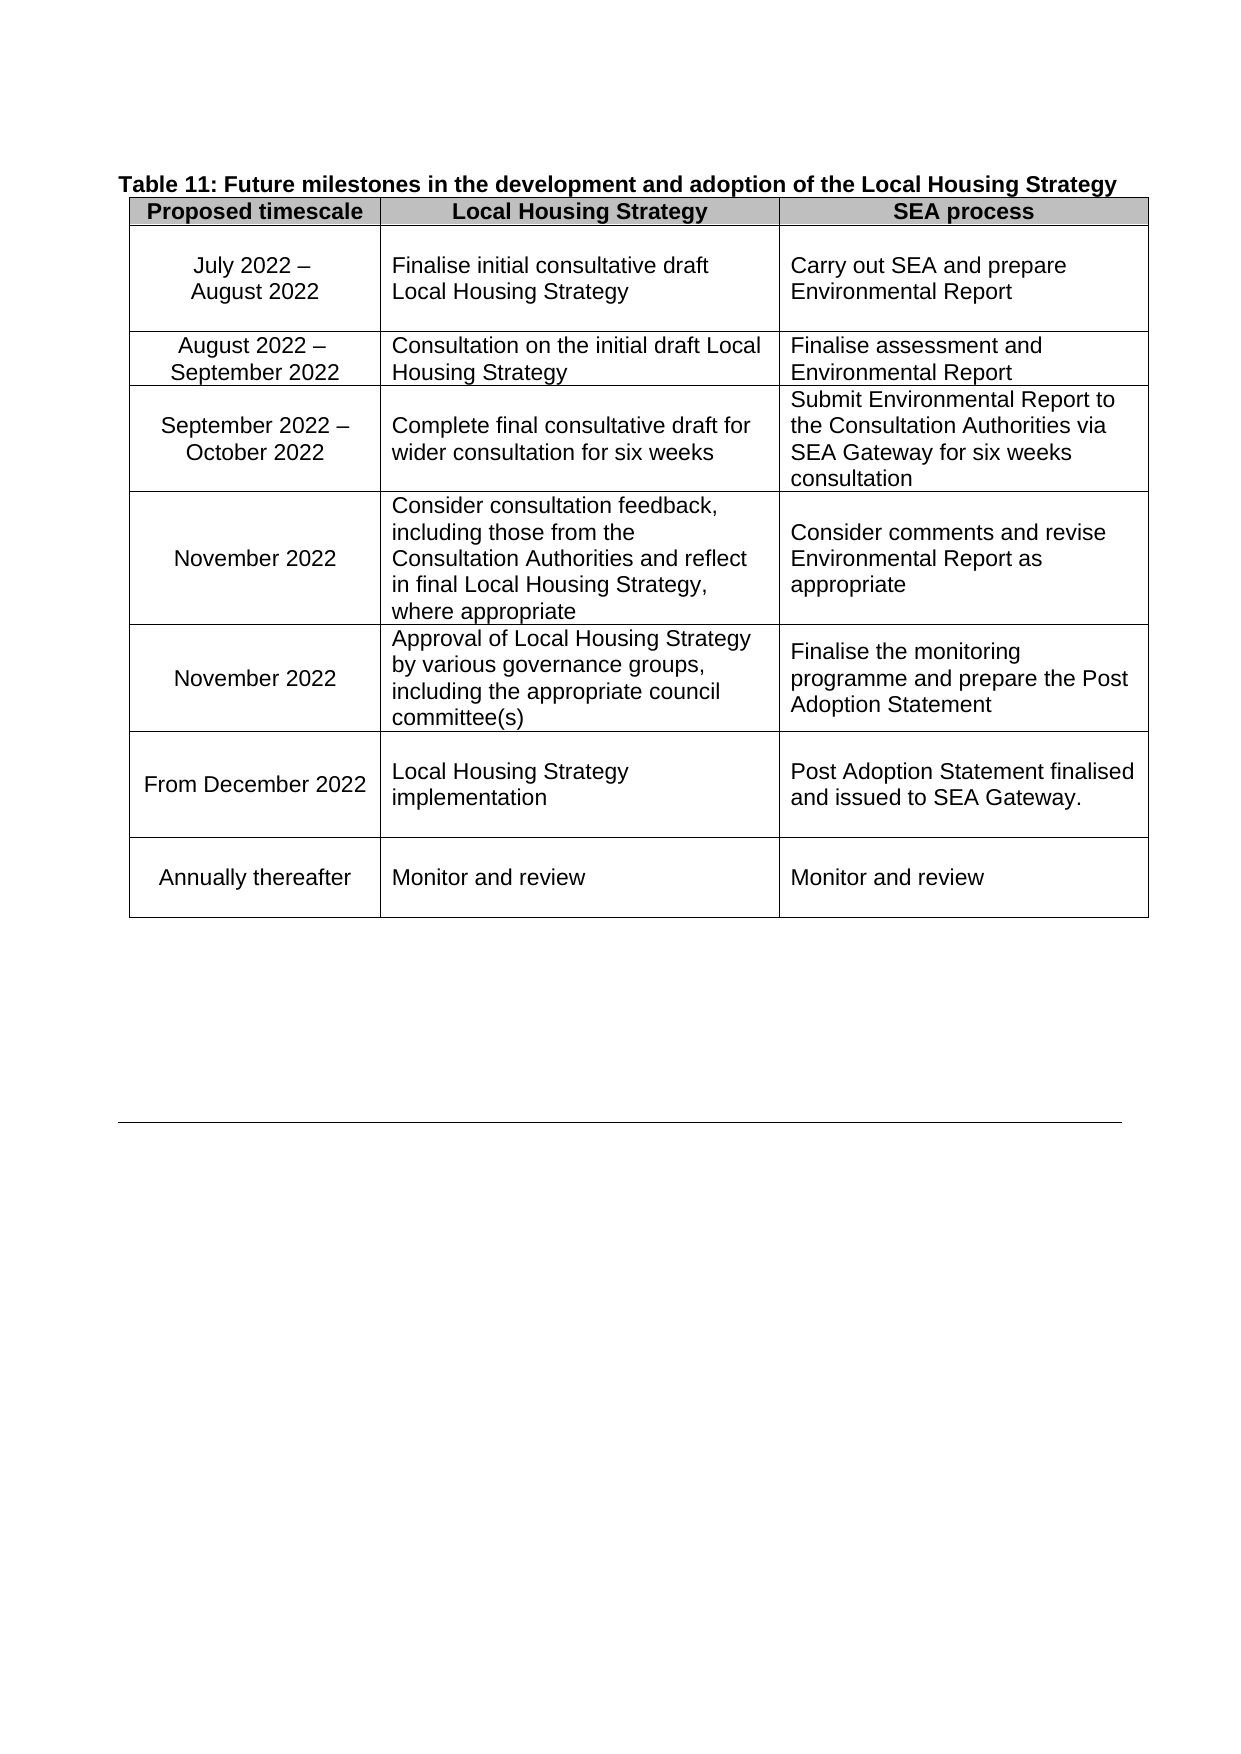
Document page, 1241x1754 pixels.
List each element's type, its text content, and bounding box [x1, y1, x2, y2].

table_header Proposed timescale [130, 198, 380, 224]
table_cell Approval of Local Housing Strategy by various governance groups, including the appropriate council committee(s) [381, 625, 779, 731]
table_cell Consultation on the initial draft Local Housing Strategy [381, 332, 779, 385]
table_cell Finalise assessment and Environmental Report [780, 332, 1148, 385]
table_cell From December 2022 [130, 732, 380, 837]
table_cell Monitor and review [381, 838, 779, 917]
table_cell Finalise the monitoring programme and prepare the Post Adoption Statement [780, 625, 1148, 731]
table_cell July 2022 – August 2022 [130, 226, 380, 331]
table_cell Consider consultation feedback, including those from the Consultation Authorities and reflect in final Local Housing Strategy, where appropriate [381, 492, 779, 624]
table_cell Annually thereafter [130, 838, 380, 917]
table_header SEA process [780, 198, 1148, 224]
table_cell Monitor and review [780, 838, 1148, 917]
table_header Local Housing Strategy [381, 198, 779, 224]
table_cell August 2022 – September 2022 [130, 332, 380, 385]
table_cell Carry out SEA and prepare Environmental Report [780, 226, 1148, 331]
table_cell November 2022 [130, 492, 380, 624]
table_cell November 2022 [130, 625, 380, 731]
table_cell Complete final consultative draft for wider consultation for six weeks [381, 386, 779, 491]
text Table 11: Future milestones in the development and adoption of the Local Housing Strategy [118, 171, 1122, 197]
table_cell Submit Environmental Report to the Consultation Authorities via SEA Gateway for six weeks consultation [780, 386, 1148, 491]
table_cell Local Housing Strategy implementation [381, 732, 779, 837]
table_cell September 2022 – October 2022 [130, 386, 380, 491]
table_cell Finalise initial consultative draft Local Housing Strategy [381, 226, 779, 331]
table_cell Consider comments and revise Environmental Report as appropriate [780, 492, 1148, 624]
table_cell Post Adoption Statement finalised and issued to SEA Gateway. [780, 732, 1148, 837]
